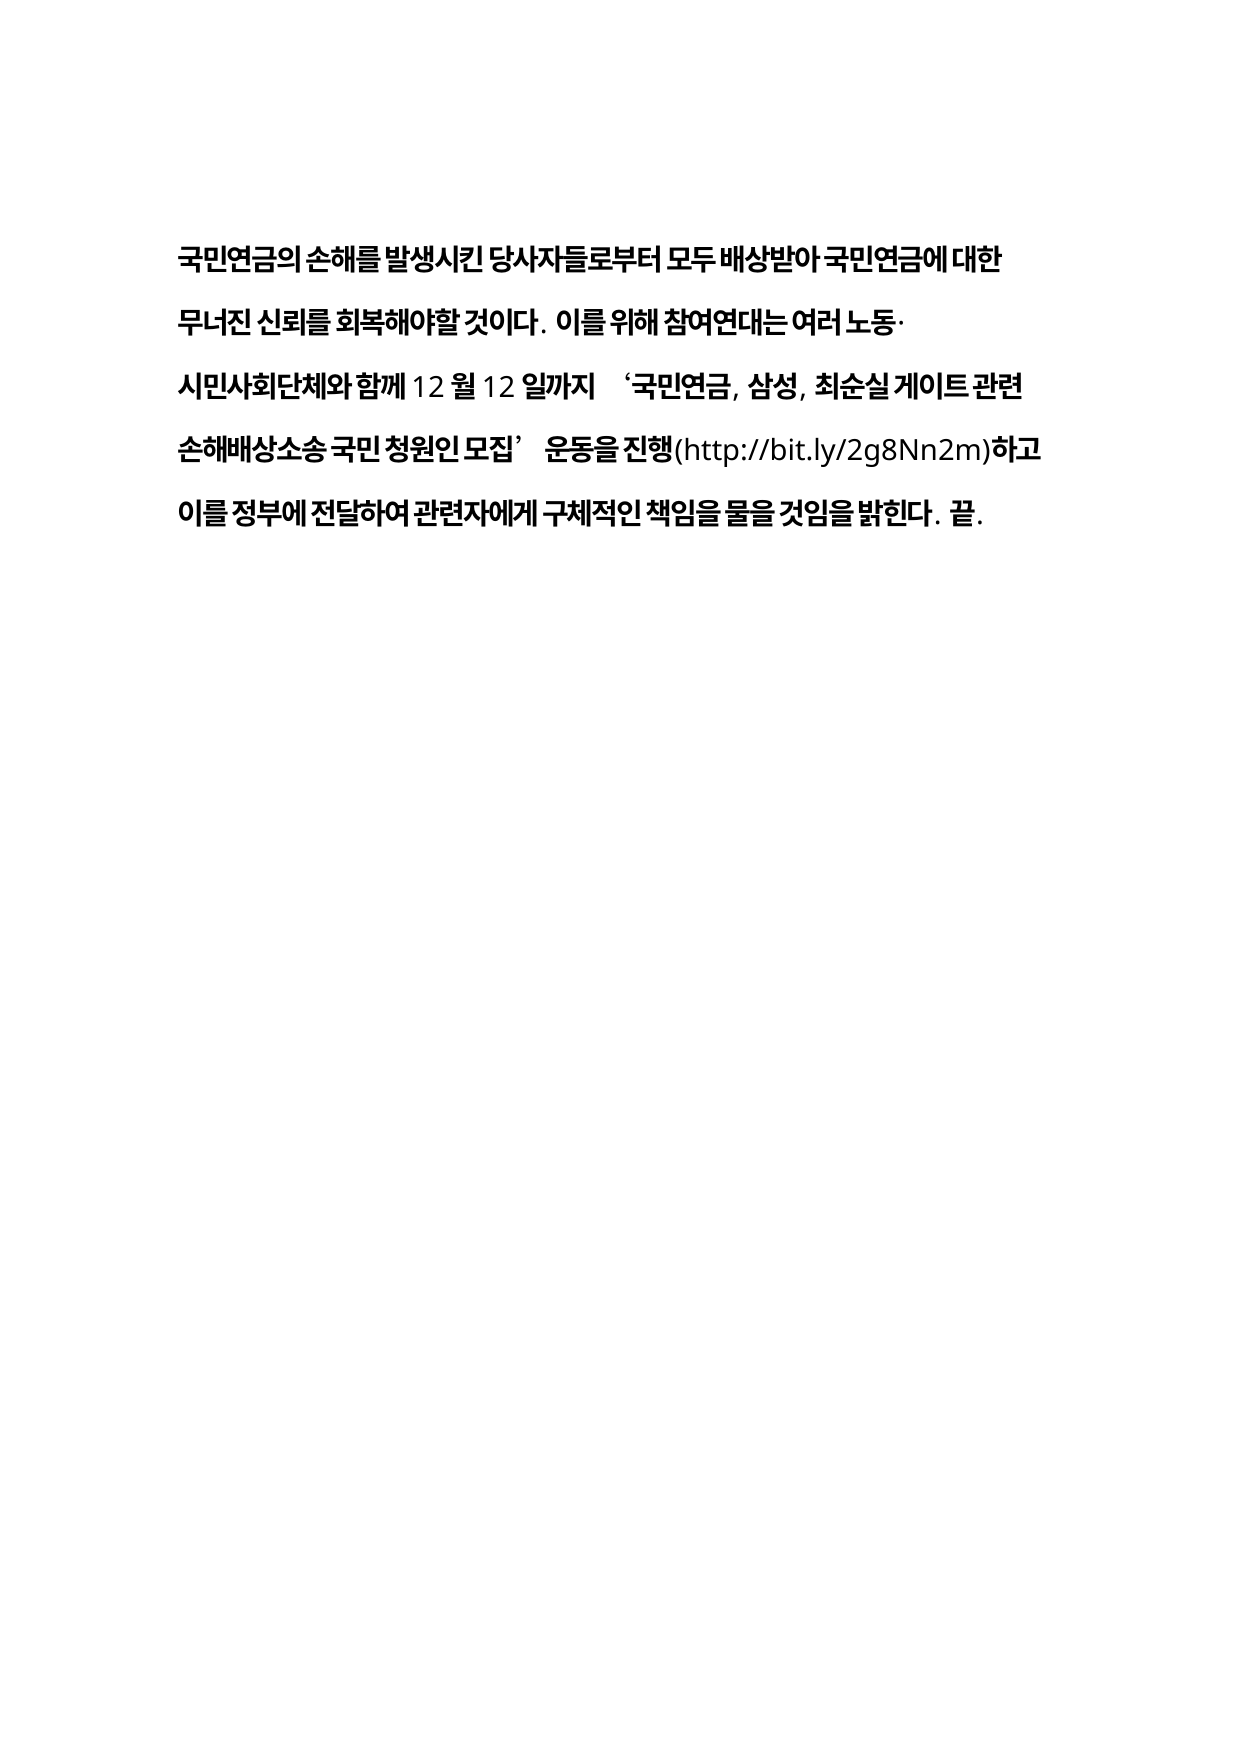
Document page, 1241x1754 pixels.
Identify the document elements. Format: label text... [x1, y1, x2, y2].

text 국민연금의 손해를 발생시킨 당사자들로부터 모두 배상받아 국민연금에 대한 무너진 신뢰를 회복해야할 것이다. 이를 위해 참여연대는 여러 노동·시민사회단체와 함께 12월 12일까지 ‘국민연금, 삼성, 최순실 게이트 관련 손해배상소송 국민 청원인 모집’운동을 진행(http://bit.ly/2g8Nn2m)하고 이를 정부에 전달하여 관련자에게 구체적인 책임을 물을 것임을 밝힌다. 끝. [142, 236, 1063, 533]
